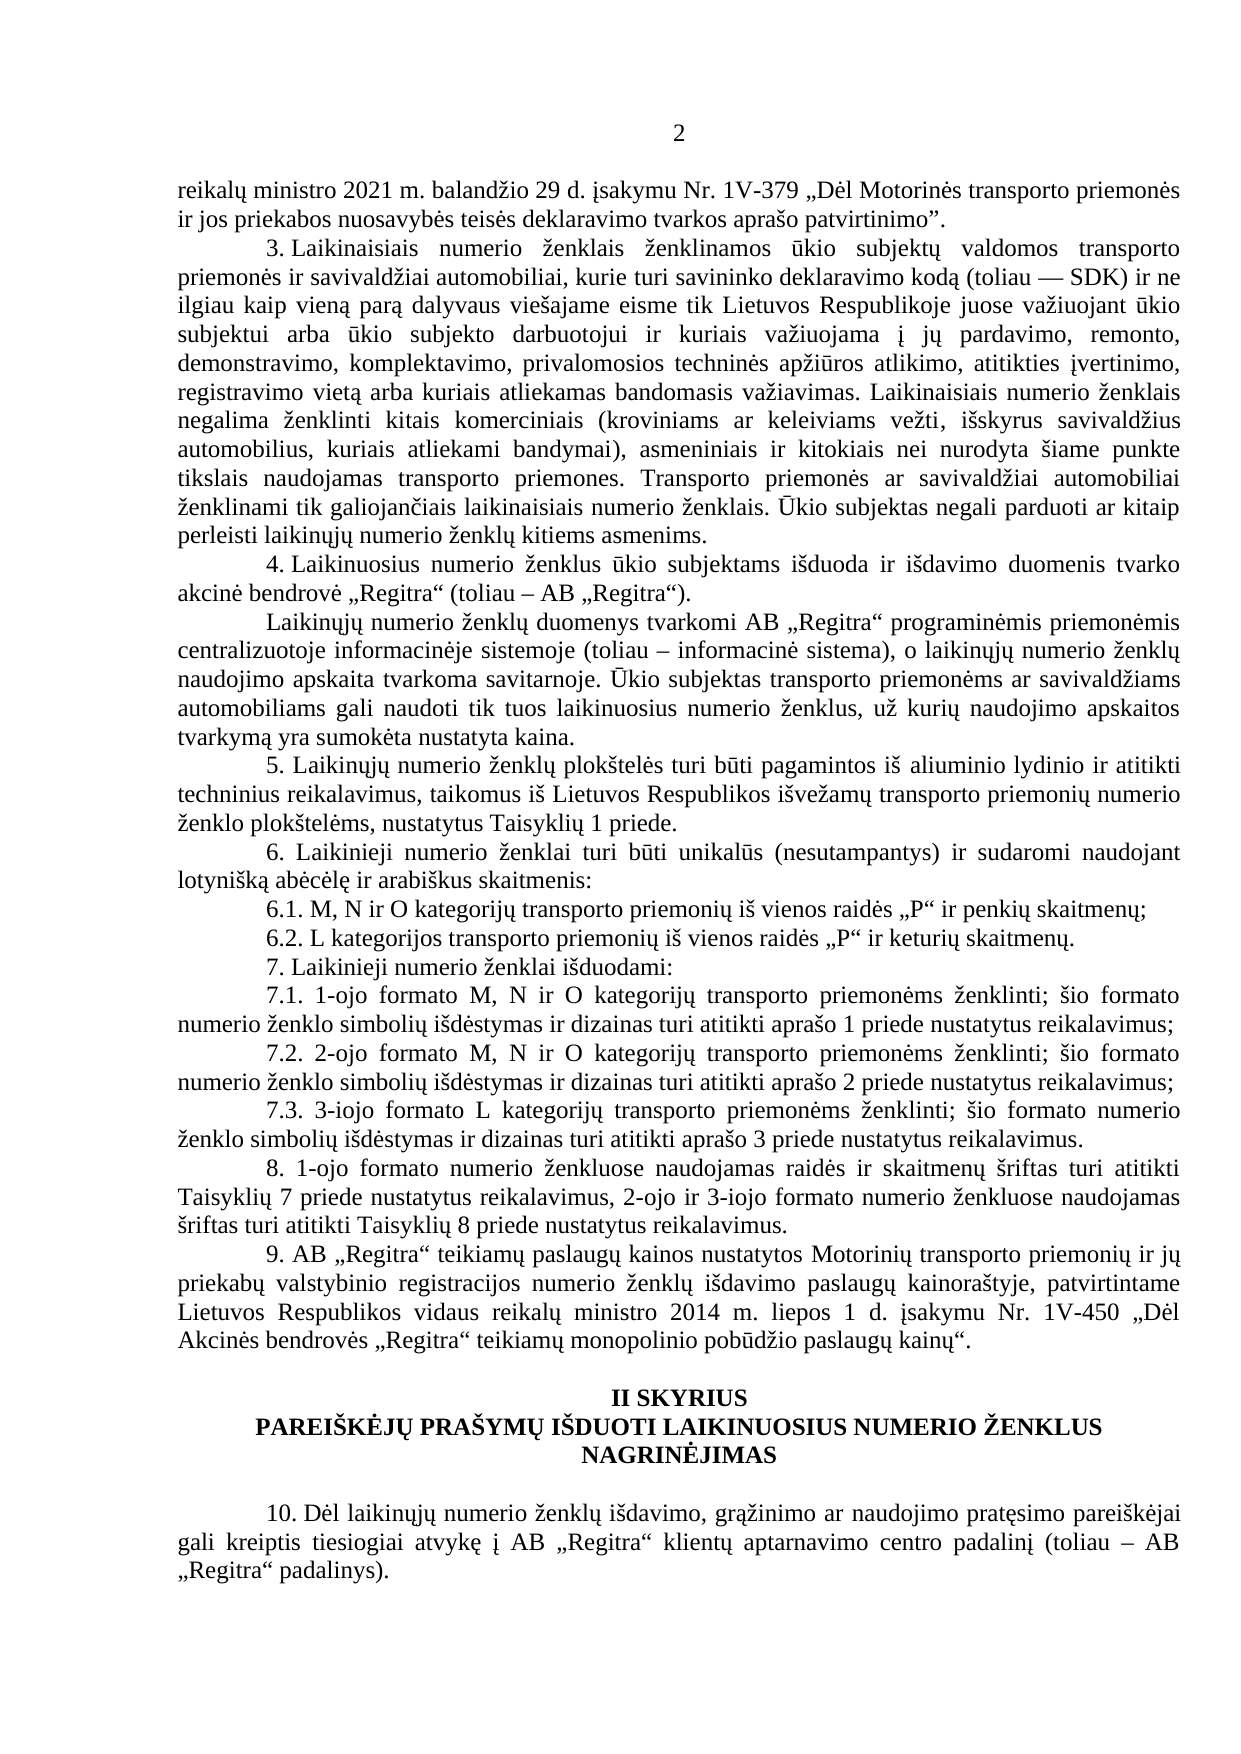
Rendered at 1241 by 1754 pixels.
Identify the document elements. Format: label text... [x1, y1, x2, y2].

text PAREIŠKĖJŲ PRAŠYMŲ IŠDUOTI LAIKINUOSIUS NUMERIO ŽENKLUS NAGRINĖJIMAS [177, 1412, 1181, 1469]
text 7.1. 1-ojo formato M, N ir O kategorijų transporto priemonėms ženklinti; šio formato numerio ženklo simbolių išdėstymas ir dizainas turi atitikti aprašo 1 priede nustatytus reikalavimus; [177, 981, 1181, 1038]
text 7.3. 3-iojo formato L kategorijų transporto priemonėms ženklinti; šio formato numerio ženklo simbolių išdėstymas ir dizainas turi atitikti aprašo 3 priede nustatytus reikalavimus. [177, 1096, 1181, 1153]
text 10. Dėl laikinųjų numerio ženklų išdavimo, grąžinimo ar naudojimo pratęsimo pareiškėjai gali kreiptis tiesiogiai atvykę į AB „Regitra“ klientų aptarnavimo centro padalinį (toliau – AB „Regitra“ padalinys). [177, 1498, 1181, 1584]
text 6.2. L kategorijos transporto priemonių iš vienos raidės „P“ ir keturių skaitmenų. [177, 923, 1181, 952]
text Laikinųjų numerio ženklų duomenys tvarkomi AB „Regitra“ programinėmis priemonėmis centralizuotoje informacinėje sistemoje (toliau – informacinė sistema), o laikinųjų numerio ženklų naudojimo apskaita tvarkoma savitarnoje. Ūkio subjektas transporto priemonėms ar savivaldžiams automobiliams gali naudoti tik tuos laikinuosius numerio ženklus, už kurių naudojimo apskaitos tvarkymą yra sumokėta nustatyta kaina. [177, 607, 1181, 751]
text 9. AB „Regitra“ teikiamų paslaugų kainos nustatytos Motorinių transporto priemonių ir jų priekabų valstybinio registracijos numerio ženklų išdavimo paslaugų kainoraštyje, patvirtintame Lietuvos Respublikos vidaus reikalų ministro 2014 m. liepos 1 d. įsakymu Nr. 1V-450 „Dėl Akcinės bendrovės „Regitra“ teikiamų monopolinio pobūdžio paslaugų kainų“. [177, 1239, 1181, 1354]
text 8. 1-ojo formato numerio ženkluose naudojamas raidės ir skaitmenų šriftas turi atitikti Taisyklių 7 priede nustatytus reikalavimus, 2-ojo ir 3-iojo formato numerio ženkluose naudojamas šriftas turi atitikti Taisyklių 8 priede nustatytus reikalavimus. [177, 1153, 1181, 1239]
text 7. Laikinieji numerio ženklai išduodami: [177, 952, 1181, 981]
text 4. Laikinuosius numerio ženklus ūkio subjektams išduoda ir išdavimo duomenis tvarko akcinė bendrovė „Regitra“ (toliau – AB „Regitra“). [177, 549, 1181, 607]
text II SKYRIUS [177, 1383, 1181, 1412]
text 7.2. 2-ojo formato M, N ir O kategorijų transporto priemonėms ženklinti; šio formato numerio ženklo simbolių išdėstymas ir dizainas turi atitikti aprašo 2 priede nustatytus reikalavimus; [177, 1038, 1181, 1096]
text 6.1. M, N ir O kategorijų transporto priemonių iš vienos raidės „P“ ir penkių skaitmenų; [177, 894, 1181, 923]
text 6. Laikinieji numerio ženklai turi būti unikalūs (nesutampantys) ir sudaromi naudojant lotynišką abėcėlę ir arabiškus skaitmenis: [177, 837, 1181, 894]
text 3. Laikinaisiais numerio ženklais ženklinamos ūkio subjektų valdomos transporto priemonės ir savivaldžiai automobiliai, kurie turi savininko deklaravimo kodą (toliau — SDK) ir ne ilgiau kaip vieną parą dalyvaus viešajame eisme tik Lietuvos Respublikoje juose važiuojant ūkio subjektui arba ūkio subjekto darbuotojui ir kuriais važiuojama į jų pardavimo, remonto, demonstravimo, komplektavimo, privalomosios techninės apžiūros atlikimo, atitikties įvertinimo, registravimo vietą arba kuriais atliekamas bandomasis važiavimas. Laikinaisiais numerio ženklais negalima ženklinti kitais komerciniais (kroviniams ar keleiviams vežti, išskyrus savivaldžius automobilius, kuriais atliekami bandymai), asmeniniais ir kitokiais nei nurodyta šiame punkte tikslais naudojamas transporto priemones. Transporto priemonės ar savivaldžiai automobiliai ženklinami tik galiojančiais laikinaisiais numerio ženklais. Ūkio subjektas negali parduoti ar kitaip perleisti laikinųjų numerio ženklų kitiems asmenims. [177, 233, 1181, 549]
text 5. Laikinųjų numerio ženklų plokštelės turi būti pagamintos iš aliuminio lydinio ir atitikti techninius reikalavimus, taikomus iš Lietuvos Respublikos išvežamų transporto priemonių numerio ženklo plokštelėms, nustatytus Taisyklių 1 priede. [177, 751, 1181, 837]
text reikalų ministro 2021 m. balandžio 29 d. įsakymu Nr. 1V-379 „Dėl Motorinės transporto priemonės ir jos priekabos nuosavybės teisės deklaravimo tvarkos aprašo patvirtinimo”. [177, 176, 1181, 233]
